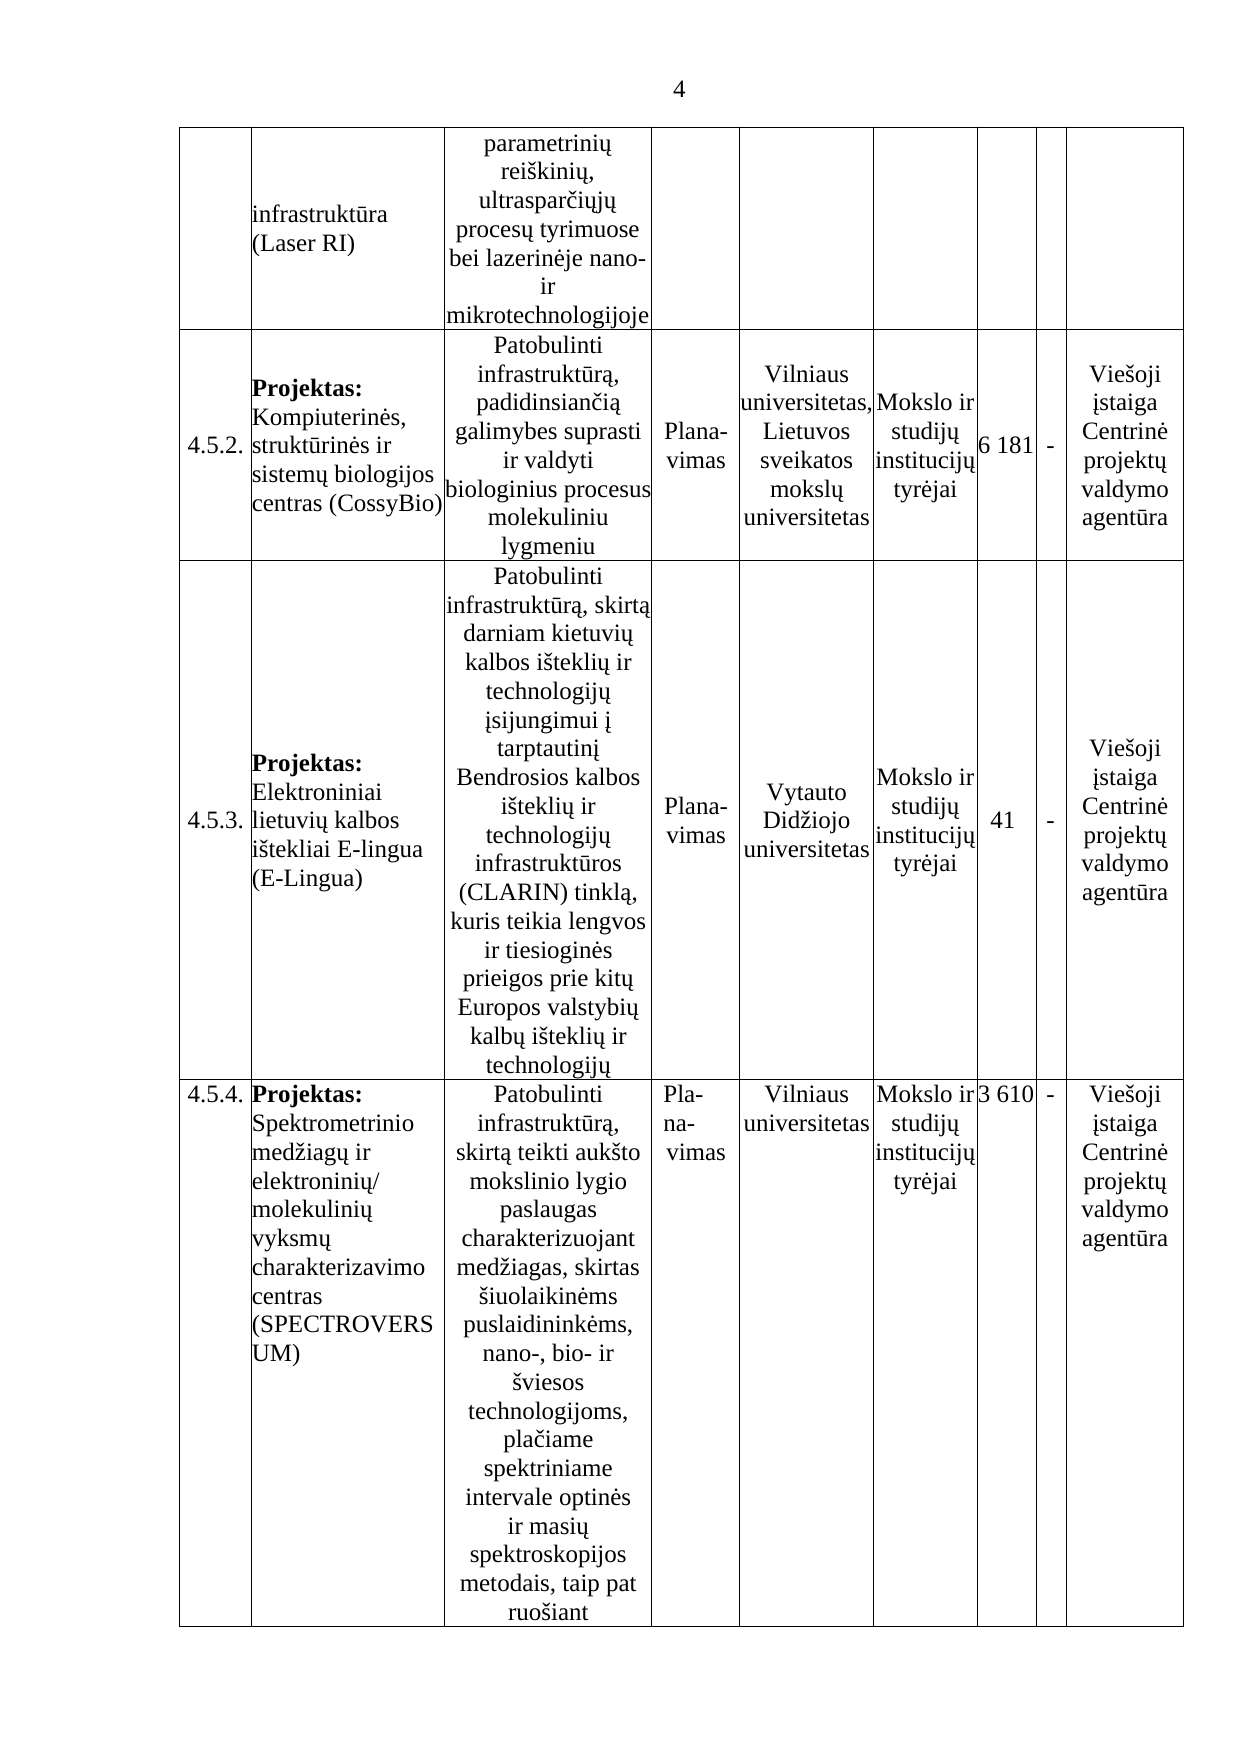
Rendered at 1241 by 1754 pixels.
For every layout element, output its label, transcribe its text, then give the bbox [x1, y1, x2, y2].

table_cell Patobulinti infrastruktūrą, padidinsiančią galimybes suprasti ir valdyti biologinius procesus molekuliniu lygmeniu [445, 330, 651, 560]
table_cell [740, 128, 873, 329]
table_cell Patobulinti infrastruktūrą, skirtą darniam kietuvių kalbos išteklių ir technologijų įsijungimui į tarptautinį Bendrosios kalbos išteklių ir technologijų infrastruktūros (CLARIN) tinklą, kuris teikia lengvos ir tiesioginės prieigos prie kitų Europos valstybių kalbų išteklių ir technologijų [445, 561, 651, 1078]
table_cell 41 [978, 561, 1036, 1078]
table_cell Mokslo ir studijų institucijų tyrėjai [874, 561, 977, 1078]
table_cell Viešoji įstaiga Centrinė projektų valdymo agentūra [1067, 561, 1183, 1078]
table_cell Viešoji įstaiga Centrinė projektų valdymo agentūra [1067, 1080, 1183, 1626]
table_cell Plana- vimas [652, 561, 739, 1078]
table_cell Mokslo ir studijų institucijų tyrėjai [874, 330, 977, 560]
table_cell 4.5.3. [180, 561, 251, 1078]
table_cell Projektas: Kompiuterinės, struktūrinės ir sistemų biologijos centras (CossyBio) [252, 330, 444, 560]
table_cell Vilniaus universitetas, Lietuvos sveikatos mokslų universitetas [740, 330, 873, 560]
table_cell Projektas: Elektroniniai lietuvių kalbos ištekliai E-lingua (E-Lingua) [252, 561, 444, 1078]
table_cell Plana- vimas [652, 330, 739, 560]
table_cell Viešoji įstaiga Centrinė projektų valdymo agentūra [1067, 330, 1183, 560]
table_cell 4.5.4. [180, 1080, 251, 1626]
table_cell Projektas: Spektrometrinio medžiagų ir elektroninių/ molekulinių vyksmų charakterizavimo centras (SPECTROVERSUM) [252, 1080, 444, 1626]
table_cell 3 610 [978, 1080, 1036, 1626]
table_cell [874, 128, 977, 329]
table_cell [180, 128, 251, 329]
table_cell - [1037, 330, 1066, 560]
table_cell [1067, 128, 1183, 329]
table_cell 6 181 [978, 330, 1036, 560]
table_cell Vilniaus universitetas [740, 1080, 873, 1626]
table_cell parametrinių reiškinių, ultrasparčiųjų procesų tyrimuose bei lazerinėje nano- ir mikrotechnologijoje [445, 128, 651, 329]
table_cell Vytauto Didžiojo universitetas [740, 561, 873, 1078]
table_cell Pla-na- vimas [652, 1080, 739, 1626]
table_cell Patobulinti infrastruktūrą, skirtą teikti aukšto mokslinio lygio paslaugas charakterizuojant medžiagas, skirtas šiuolaikinėms puslaidininkėms, nano-, bio- ir šviesos technologijoms, plačiame spektriniame intervale optinės ir masių spektroskopijos metodais, taip pat ruošiant [445, 1080, 651, 1626]
table_cell [652, 128, 739, 329]
table_cell - [1037, 1080, 1066, 1626]
table_cell [978, 128, 1036, 329]
table_cell 4.5.2. [180, 330, 251, 560]
table_cell - [1037, 561, 1066, 1078]
table_cell - [1037, 128, 1066, 329]
table_cell Mokslo ir studijų institucijų tyrėjai [874, 1080, 977, 1626]
table_cell infrastruktūra (Laser RI) [252, 128, 444, 329]
